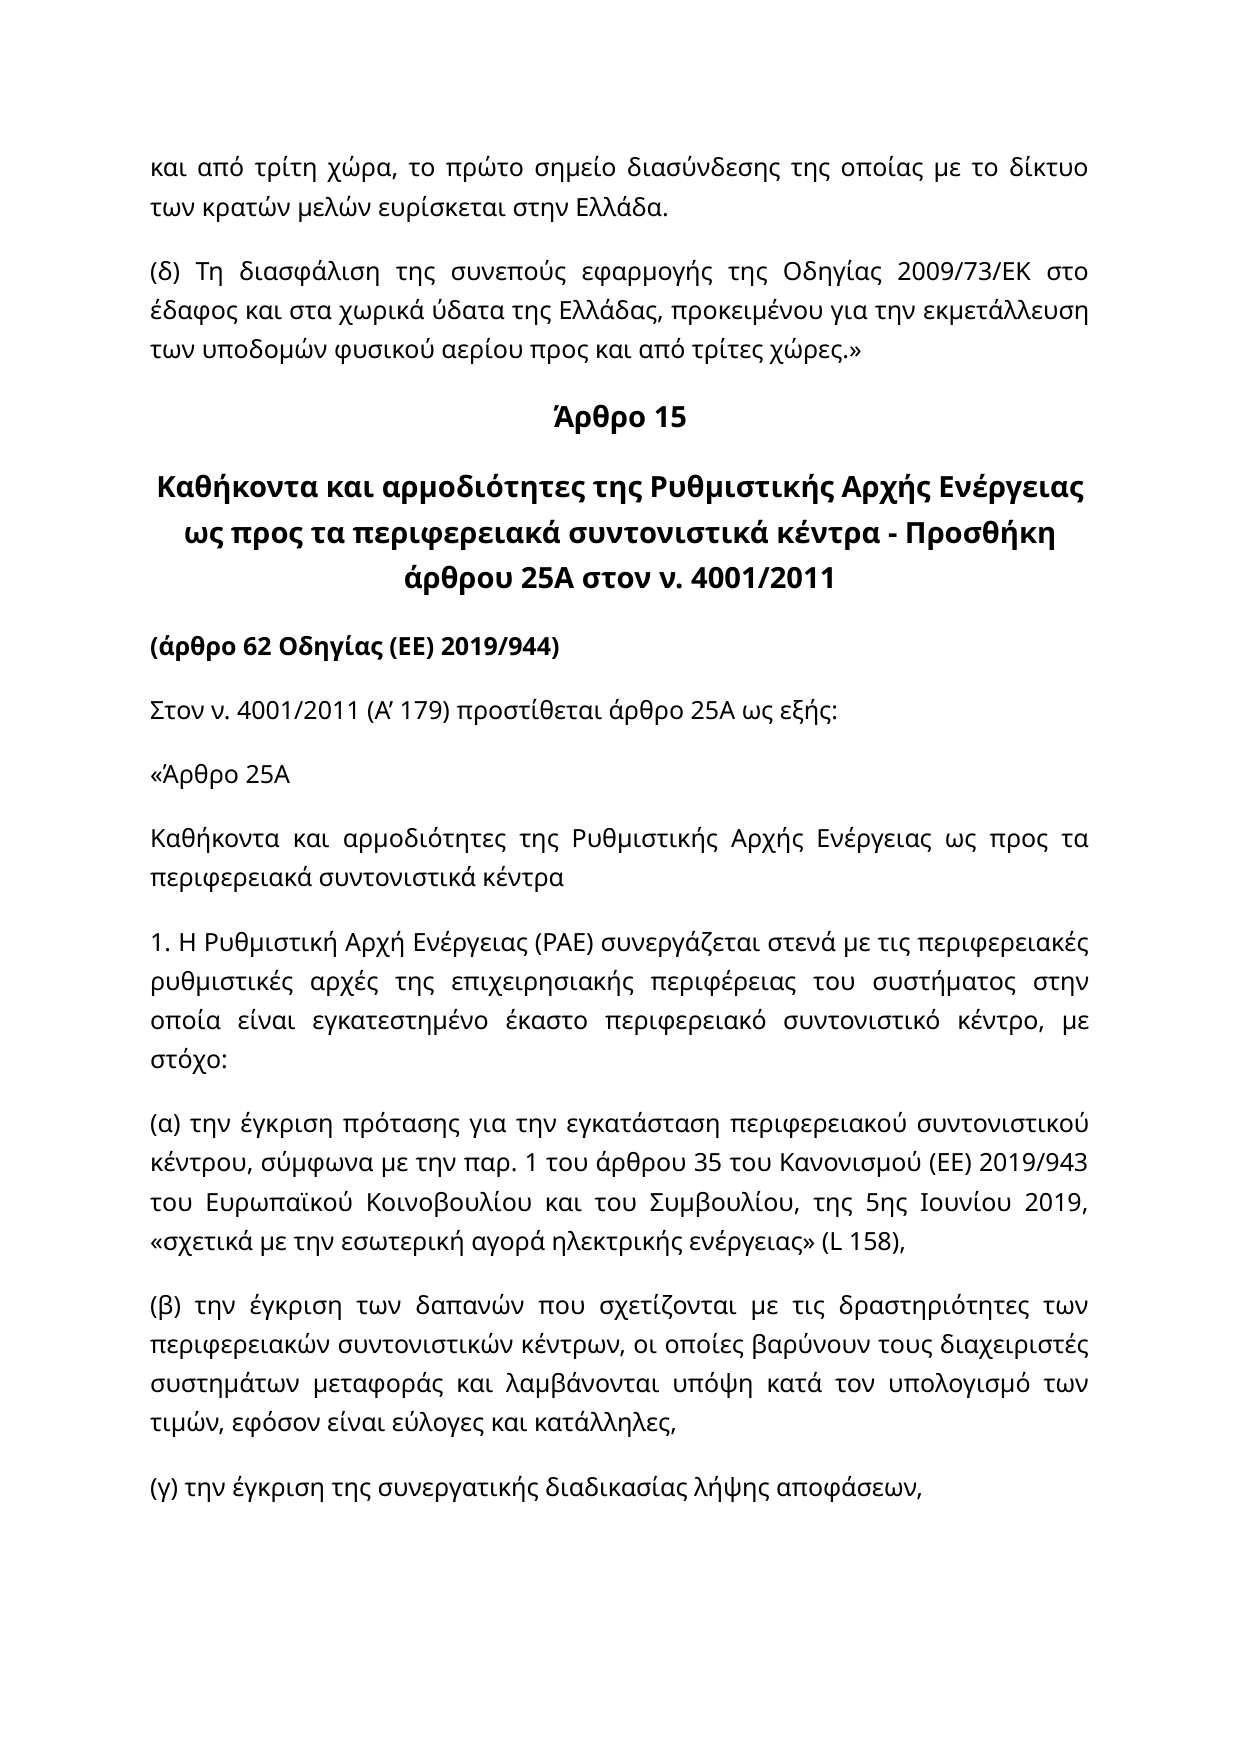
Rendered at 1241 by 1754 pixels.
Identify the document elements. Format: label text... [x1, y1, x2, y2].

text Καθήκοντα και αρμοδιότητες της Ρυθμιστικής Αρχής Ενέργειας ως προς τα περιφερειακά συντονιστικά κέντρα [150, 821, 1090, 894]
text (β) την έγκριση των δαπανών που σχετίζονται με τις δραστηριότητες των περιφερειακών συντονιστικών κέντρων, οι οποίες βαρύνουν τους διαχειριστές συστημάτων μεταφοράς και λαμβάνονται υπόψη κατά τον υπολογισμό των τιμών, εφόσον είναι εύλογες και κατάλληλες, [150, 1287, 1090, 1439]
text (άρθρο 62 Οδηγίας (ΕΕ) 2019/944) [150, 628, 1090, 662]
text και από τρίτη χώρα, το πρώτο σημείο διασύνδεσης της οποίας με το δίκτυο των κρατών μελών ευρίσκεται στην Ελλάδα. [150, 150, 1090, 223]
text (α) την έγκριση πρότασης για την εγκατάσταση περιφερειακού συντονιστικού κέντρου, σύμφωνα με την παρ. 1 του άρθρου 35 του Κανονισμού (ΕΕ) 2019/943 του Ευρωπαϊκού Κοινοβουλίου και του Συμβουλίου, της 5ης Ιουνίου 2019, «σχετικά με την εσωτερική αγορά ηλεκτρικής ενέργειας» (L 158), [150, 1106, 1090, 1257]
text «Άρθρο 25Α [150, 757, 1090, 791]
text 1. Η Ρυθμιστική Αρχή Ενέργειας (ΡΑΕ) συνεργάζεται στενά με τις περιφερειακές ρυθμιστικές αρχές της επιχειρησιακής περιφέρειας του συστήματος στην οποία είναι εγκατεστημένο έκαστο περιφερειακό συντονιστικό κέντρο, με στόχο: [150, 924, 1090, 1076]
text (δ) Τη διασφάλιση της συνεπούς εφαρμογής της Οδηγίας 2009/73/ΕΚ στο έδαφος και στα χωρικά ύδατα της Ελλάδας, προκειμένου για την εκμετάλλευση των υποδομών φυσικού αερίου προς και από τρίτες χώρες.» [150, 253, 1090, 366]
text (γ) την έγκριση της συνεργατικής διαδικασίας λήψης αποφάσεων, [150, 1469, 1090, 1503]
subtitle Καθήκοντα και αρμοδιότητες της Ρυθμιστικής Αρχής Ενέργειας ως προς τα περιφερειακά συντονιστικά κέντρα - Προσθήκη άρθρου 25Α στον ν. 4001/2011 [150, 466, 1090, 597]
text Στον ν. 4001/2011 (Α’ 179) προστίθεται άρθρο 25Α ως εξής: [150, 692, 1090, 727]
subtitle Άρθρο 15 [150, 396, 1090, 436]
